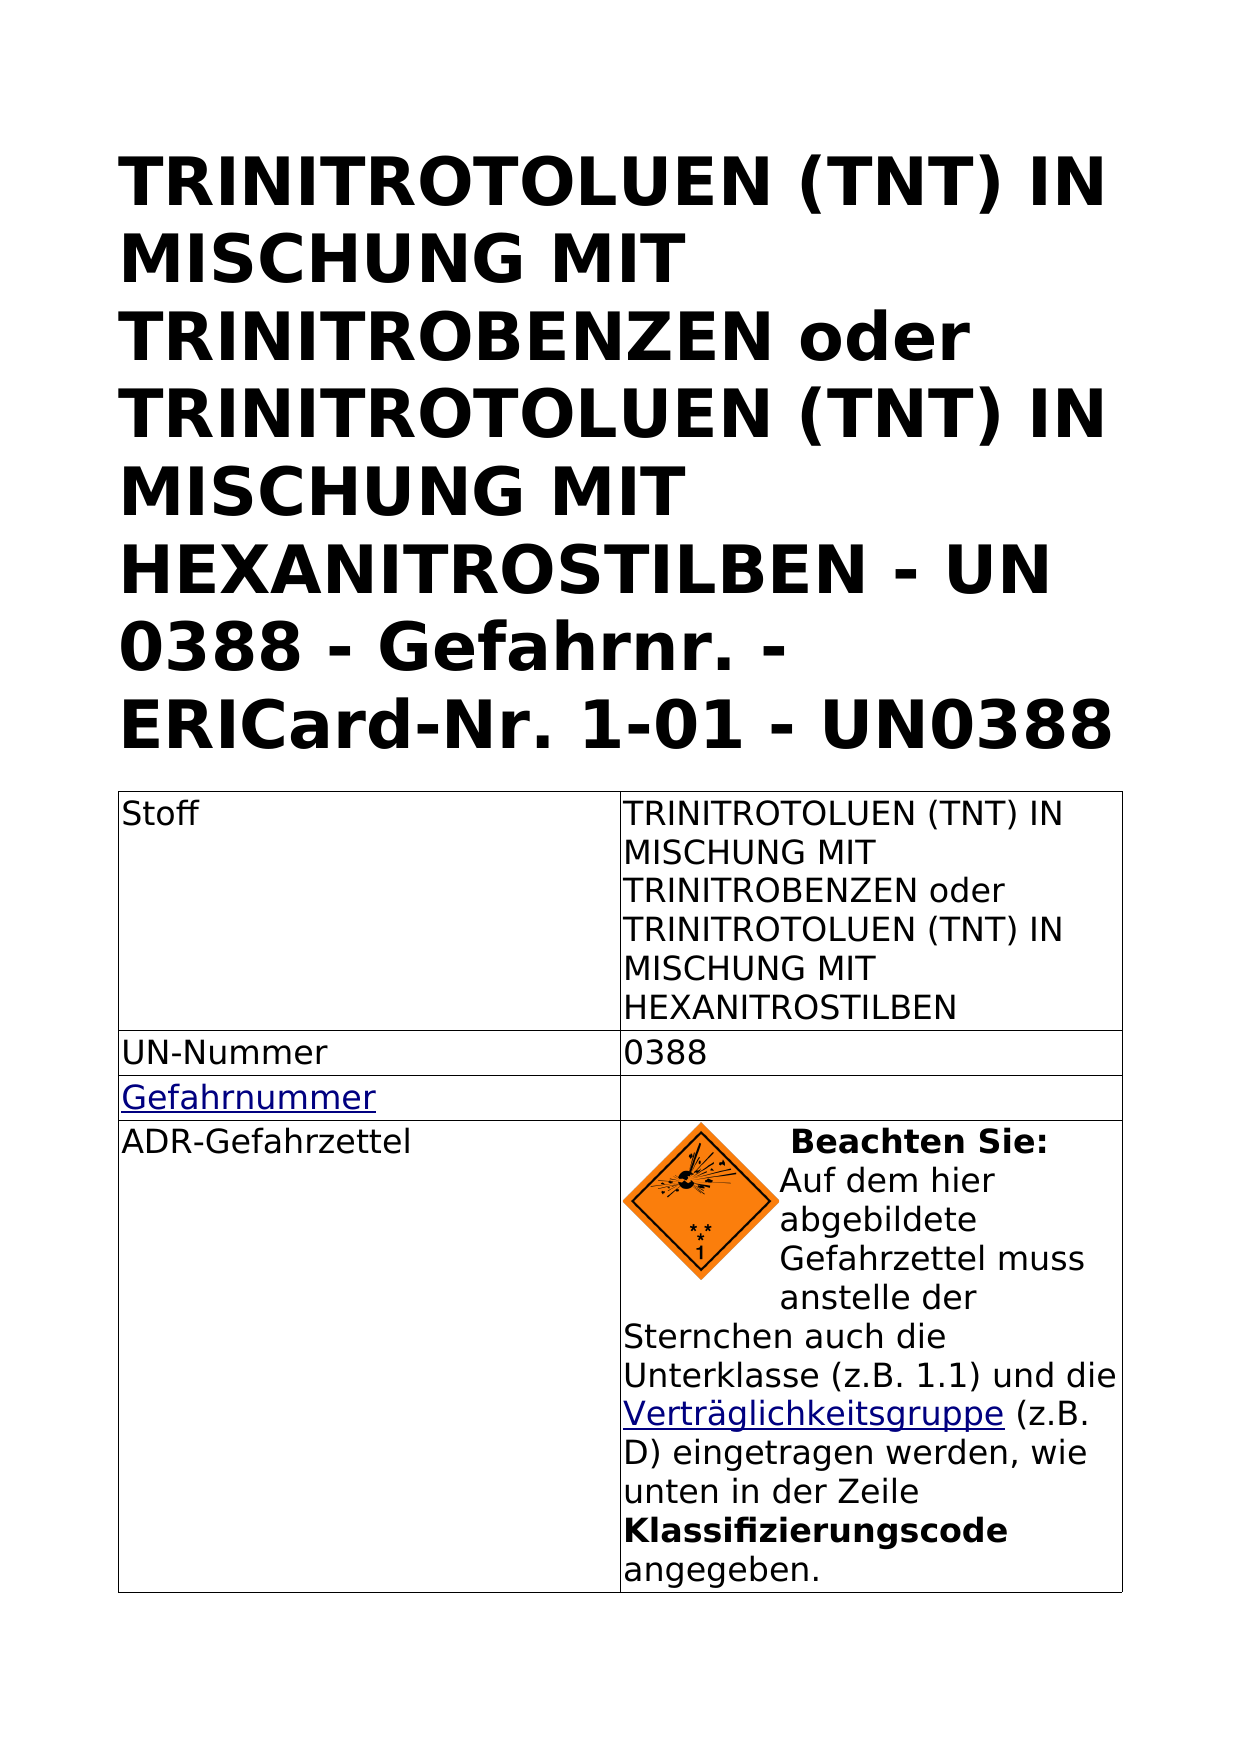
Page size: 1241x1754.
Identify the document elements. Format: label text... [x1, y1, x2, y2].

picture [622, 1122, 780, 1280]
table_cell ADR-Gefahrzettel [119, 1121, 620, 1592]
table_cell Beachten Sie: Auf dem hier abgebildete Gefahrzettel muss anstelle der Sternchen auch die Unterklasse (z.B. 1.1) und die Verträglichkeitsgruppe (z.B. D) eingetragen werden, wie unten in der Zeile Klassifizierungscode angegeben. [621, 1121, 1122, 1592]
table_cell [621, 1076, 1122, 1120]
table_header TRINITROTOLUEN (TNT) IN MISCHUNG MIT TRINITROBENZEN oder TRINITROTOLUEN (TNT) IN MISCHUNG MIT HEXANITROSTILBEN [621, 792, 1122, 1030]
table_cell UN-Nummer [119, 1031, 620, 1075]
table_cell 0388 [621, 1031, 1122, 1075]
table_header Stoff [119, 792, 620, 1030]
table_cell Gefahrnummer [119, 1076, 620, 1120]
subtitle TRINITROTOLUEN (TNT) IN MISCHUNG MIT TRINITROBENZEN oder TRINITROTOLUEN (TNT) IN MISCHUNG MIT HEXANITROSTILBEN - UN 0388 - Gefahrnr. - ERICard-Nr. 1-01 - UN0388 [118, 143, 1122, 764]
